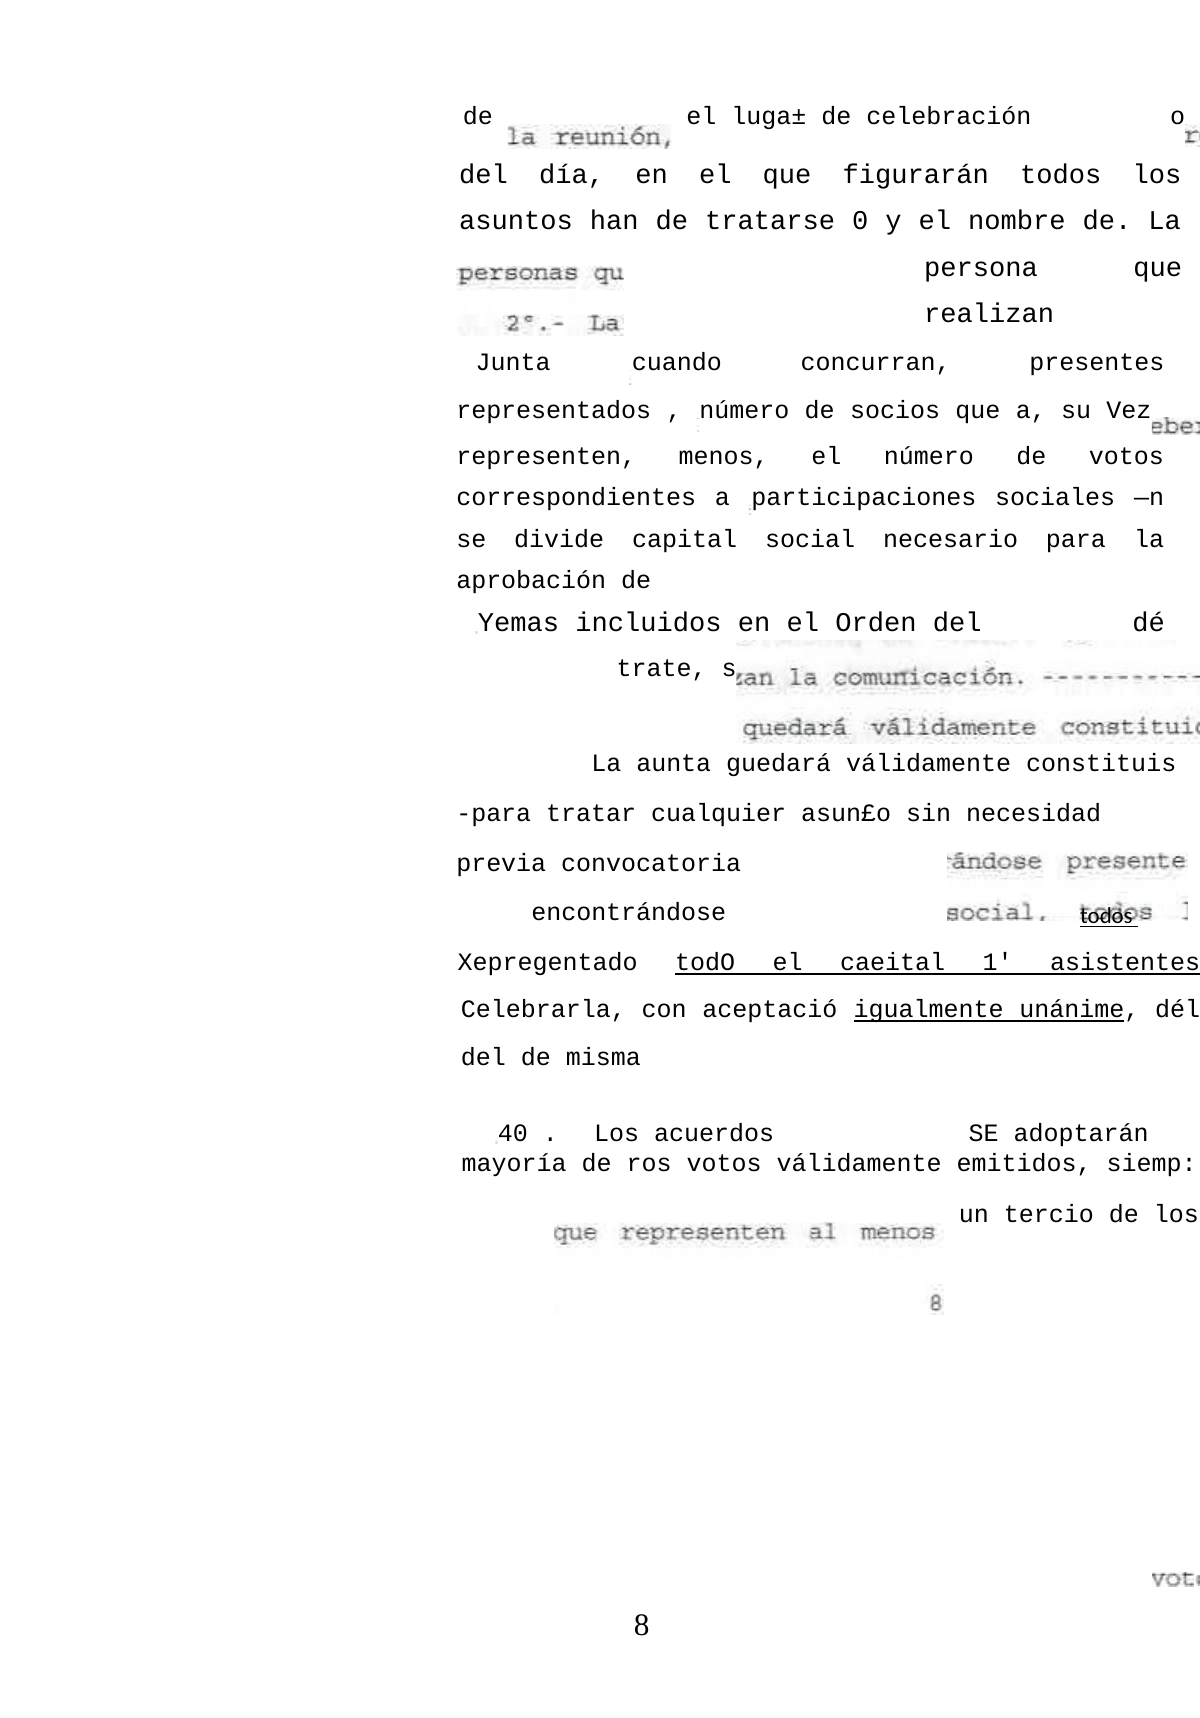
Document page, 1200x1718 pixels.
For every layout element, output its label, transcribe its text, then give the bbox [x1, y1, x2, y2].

text trate, s [160, 656, 736, 684]
text un tercio de los [160, 1202, 1198, 1314]
text de el luga± de celebración o [159, 103, 1200, 148]
text mayoría de ros votos válidamente emitidos, siemp: [461, 1151, 1198, 1179]
text Junta cuando concurran, presentes representados , número de socios que a, su Vez representen, menos, el número de votos correspondientes a participaciones sociales —n se divide capital social necesario para la aprobación de [456, 349, 1164, 596]
text del día, en el que figurarán todos los asuntos han de tratarse 0 y el nombre de. La persona que realizan [459, 161, 1182, 331]
text Yemas incluidos en el Orden del dé [159, 609, 1200, 639]
text 40 . Los acuerdos SE adoptarán [159, 1120, 1200, 1149]
text La aunta guedará válidamente constituis -para tratar cualquier asun£o sin necesidad previa convocatoria encontrándose [456, 751, 1200, 928]
text Xepregentado todO el caeital 1' asistentes Celebrarla, con aceptació igualmente unánime, dél del de misma [457, 950, 1200, 1073]
